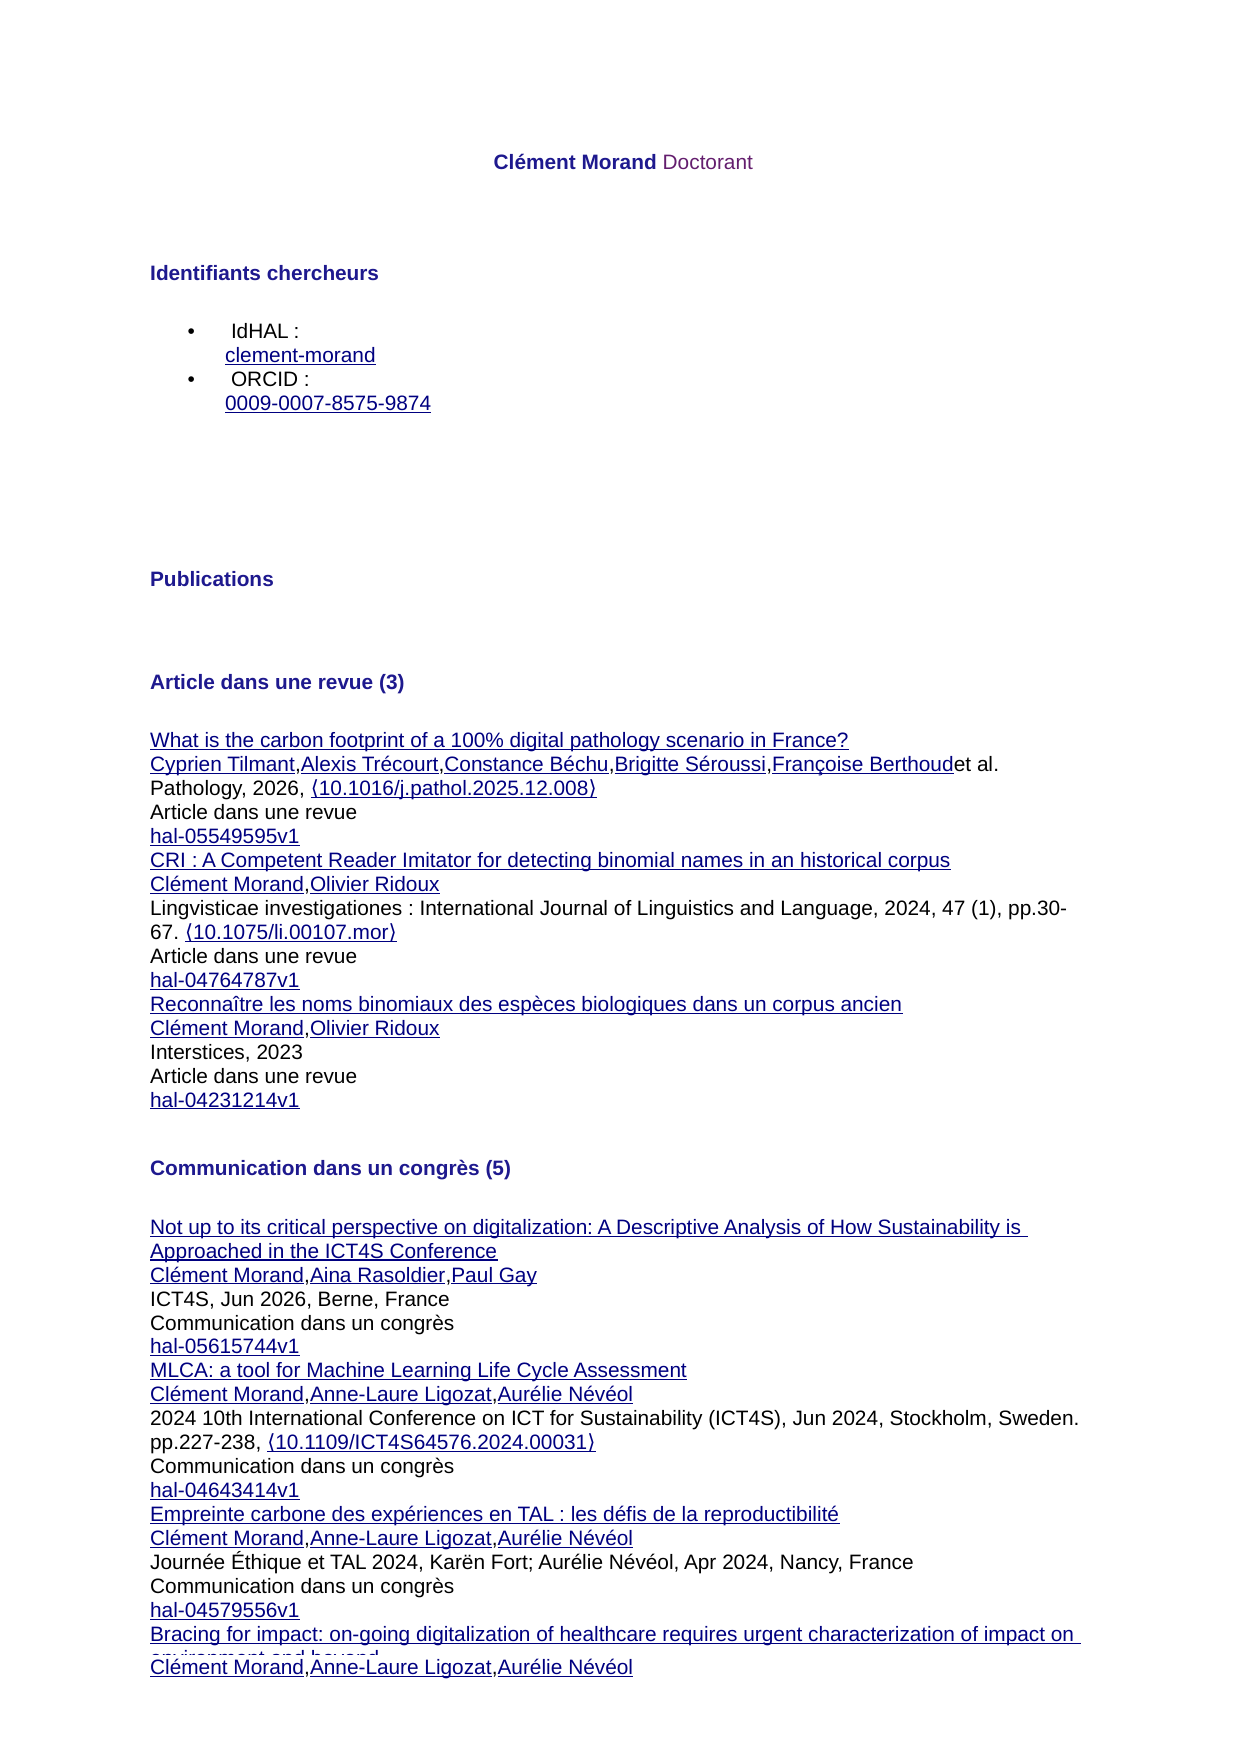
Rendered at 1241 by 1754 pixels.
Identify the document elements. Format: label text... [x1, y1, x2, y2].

subtitle Publications [150, 567, 1090, 591]
table_header What is the carbon footprint of a 100% digital pathology scenario in France? Cyprien Tilmant,Alexis Trécourt,Constance Béchu,Brigitte Séroussi,Françoise Berthoudet al. Pathology, 2026, ⟨10.1016/j.pathol.2025.12.008⟩ Article dans une revue hal-05549595v1 [150, 728, 1090, 848]
list IdHAL : [187, 319, 1090, 343]
table_cell Bracing for impact: on-going digitalization of healthcare requires urgent characterization of impact on environment and beyond Clément Morand,Anne-Laure Ligozat,Aurélie Névéol [150, 1622, 1090, 1679]
subtitle Clément Morand Doctorant [150, 150, 1090, 174]
list 0009-0007-8575-9874 [187, 391, 1090, 414]
table_header Not up to its critical perspective on digitalization: A Descriptive Analysis of How Sustainability is Approached in the ICT4S Conference Clément Morand,Aina Rasoldier,Paul Gay ICT4S, Jun 2026, Berne, France Communication dans un congrès hal-05615744v1 [150, 1215, 1090, 1358]
table_cell CRI : A Competent Reader Imitator for detecting binomial names in an historical corpus Clément Morand,Olivier Ridoux Lingvisticae investigationes : International Journal of Linguistics and Language, 2024, 47 (1), pp.30-67. ⟨10.1075/li.00107.mor⟩ Article dans une revue hal-04764787v1 [150, 848, 1090, 992]
list clement-morand [187, 343, 1090, 367]
table_cell MLCA: a tool for Machine Learning Life Cycle Assessment Clément Morand,Anne-Laure Ligozat,Aurélie Névéol 2024 10th International Conference on ICT for Sustainability (ICT4S), Jun 2024, Stockholm, Sweden. pp.227-238, ⟨10.1109/ICT4S64576.2024.00031⟩ Communication dans un congrès hal-04643414v1 [150, 1358, 1090, 1502]
subtitle Article dans une revue (3) [150, 670, 1090, 694]
subtitle Communication dans un congrès (5) [150, 1156, 1090, 1180]
list ORCID : [187, 367, 1090, 391]
table_cell Reconnaître les noms binomiaux des espèces biologiques dans un corpus ancien Clément Morand,Olivier Ridoux Interstices, 2023 Article dans une revue hal-04231214v1 [150, 992, 1090, 1111]
subtitle Identifiants chercheurs [150, 260, 1090, 284]
table_cell Empreinte carbone des expériences en TAL : les défis de la reproductibilité Clément Morand,Anne-Laure Ligozat,Aurélie Névéol Journée Éthique et TAL 2024, Karën Fort; Aurélie Névéol, Apr 2024, Nancy, France Communication dans un congrès hal-04579556v1 [150, 1502, 1090, 1622]
